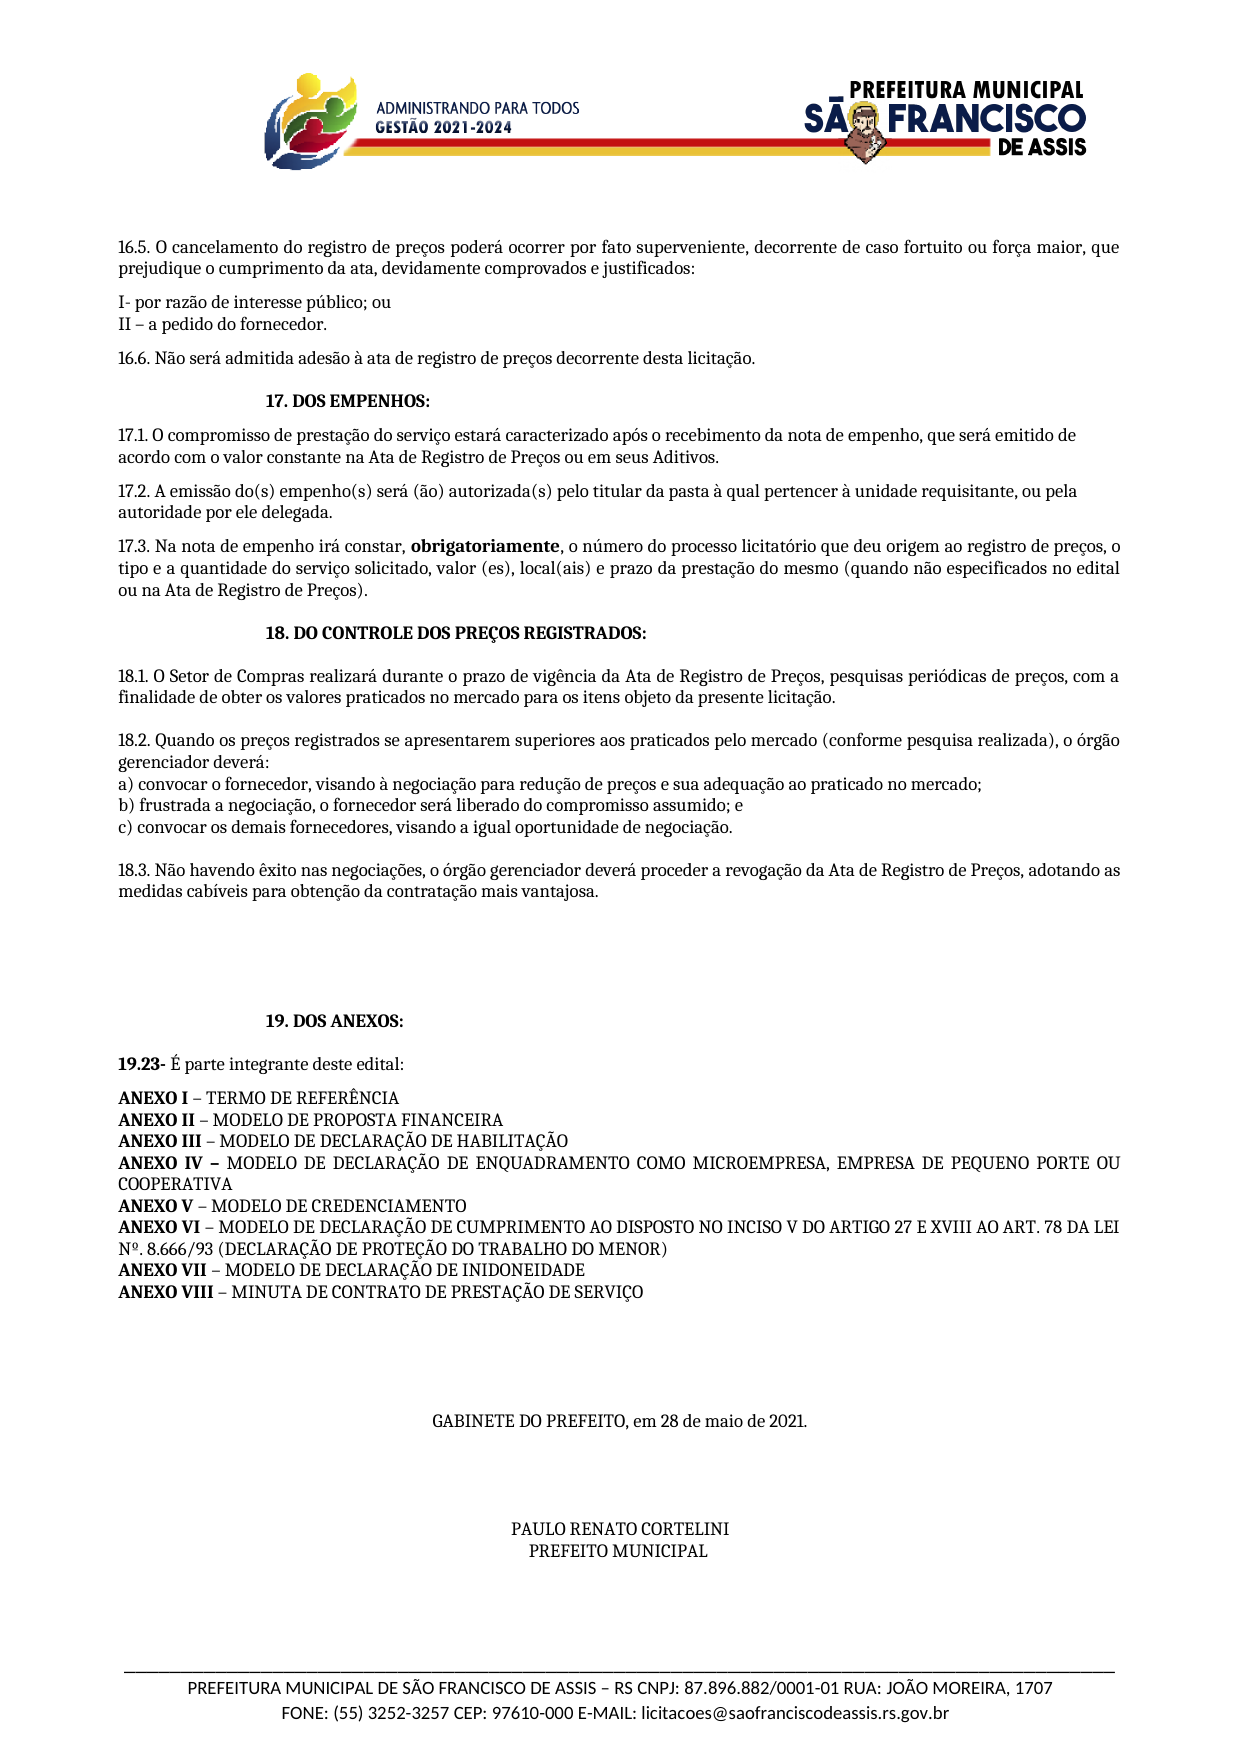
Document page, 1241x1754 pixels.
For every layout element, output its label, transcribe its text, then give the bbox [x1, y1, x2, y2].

text ANEXO III – MODELO DE DECLARAÇÃO DE HABILITAÇÃO [118, 1131, 1122, 1152]
text 17. DOS EMPENHOS: [192, 391, 1122, 412]
text 19. DOS ANEXOS: [177, 1010, 1181, 1032]
text 19.23- É parte integrante deste edital: [118, 1053, 1122, 1075]
text ANEXO VI – MODELO DE DECLARAÇÃO DE CUMPRIMENTO AO DISPOSTO NO INCISO V DO ARTIGO 27 E XVIII AO ART. 78 DA LEI Nº. 8.666/93 (DECLARAÇÃO DE PROTEÇÃO DO TRABALHO DO MENOR) [118, 1217, 1122, 1260]
text PREFEITO MUNICIPAL [118, 1540, 1122, 1562]
text II – a pedido do fornecedor. [118, 313, 1122, 335]
text ANEXO VII – MODELO DE DECLARAÇÃO DE INIDONEIDADE [118, 1260, 1122, 1282]
text ANEXO VIII – MINUTA DE CONTRATO DE PRESTAÇÃO DE SERVIÇO [118, 1282, 1122, 1303]
text c) convocar os demais fornecedores, visando a igual oportunidade de negociação. [118, 816, 1122, 838]
text 18.2. Quando os preços registrados se apresentarem superiores aos praticados pelo mercado (conforme pesquisa realizada), o órgão gerenciador deverá: [118, 730, 1122, 773]
text PAULO RENATO CORTELINI [118, 1519, 1122, 1540]
text b) frustrada a negociação, o fornecedor será liberado do compromisso assumido; e [118, 795, 1122, 816]
text ANEXO IV – MODELO DE DECLARAÇÃO DE ENQUADRAMENTO COMO MICROEMPRESA, EMPRESA DE PEQUENO PORTE OU COOPERATIVA [118, 1152, 1122, 1195]
text 18. DO CONTROLE DOS PREÇOS REGISTRADOS: [177, 622, 1181, 644]
text ANEXO V – MODELO DE CREDENCIAMENTO [118, 1195, 1122, 1217]
text 17.3. Na nota de empenho irá constar, obrigatoriamente, o número do processo licitatório que deu origem ao registro de preços, o tipo e a quantidade do serviço solicitado, valor (es), local(ais) e prazo da prestação do mesmo (quando não especificados no edital ou na Ata de Registro de Preços). [118, 536, 1122, 601]
text 17.2. A emissão do(s) empenho(s) será (ão) autorizada(s) pelo titular da pasta à qual pertencer à unidade requisitante, ou pela autoridade por ele delegada. [118, 480, 1122, 523]
text 18.3. Não havendo êxito nas negociações, o órgão gerenciador deverá proceder a revogação da Ata de Registro de Preços, adotando as medidas cabíveis para obtenção da contratação mais vantajosa. [118, 859, 1122, 902]
text 18.1. O Setor de Compras realizará durante o prazo de vigência da Ata de Registro de Preços, pesquisas periódicas de preços, com a finalidade de obter os valores praticados no mercado para os itens objeto da presente licitação. [118, 665, 1122, 708]
text 16.5. O cancelamento do registro de preços poderá ocorrer por fato superveniente, decorrente de caso fortuito ou força maior, que prejudique o cumprimento da ata, devidamente comprovados e justificados: [118, 236, 1122, 279]
text a) convocar o fornecedor, visando à negociação para redução de preços e sua adequação ao praticado no mercado; [118, 773, 1122, 795]
text 16.6. Não será admitida adesão à ata de registro de preços decorrente desta licitação. [118, 347, 1122, 369]
text ANEXO II – MODELO DE PROPOSTA FINANCEIRA [118, 1109, 1122, 1131]
text GABINETE DO PREFEITO, em 28 de maio de 2021. [118, 1411, 1122, 1432]
text I- por razão de interesse público; ou [118, 292, 1122, 313]
text ANEXO I – TERMO DE REFERÊNCIA [118, 1087, 1122, 1109]
text 17.1. O compromisso de prestação do serviço estará caracterizado após o recebimento da nota de empenho, que será emitido de acordo com o valor constante na Ata de Registro de Preços ou em seus Aditivos. [118, 425, 1122, 468]
